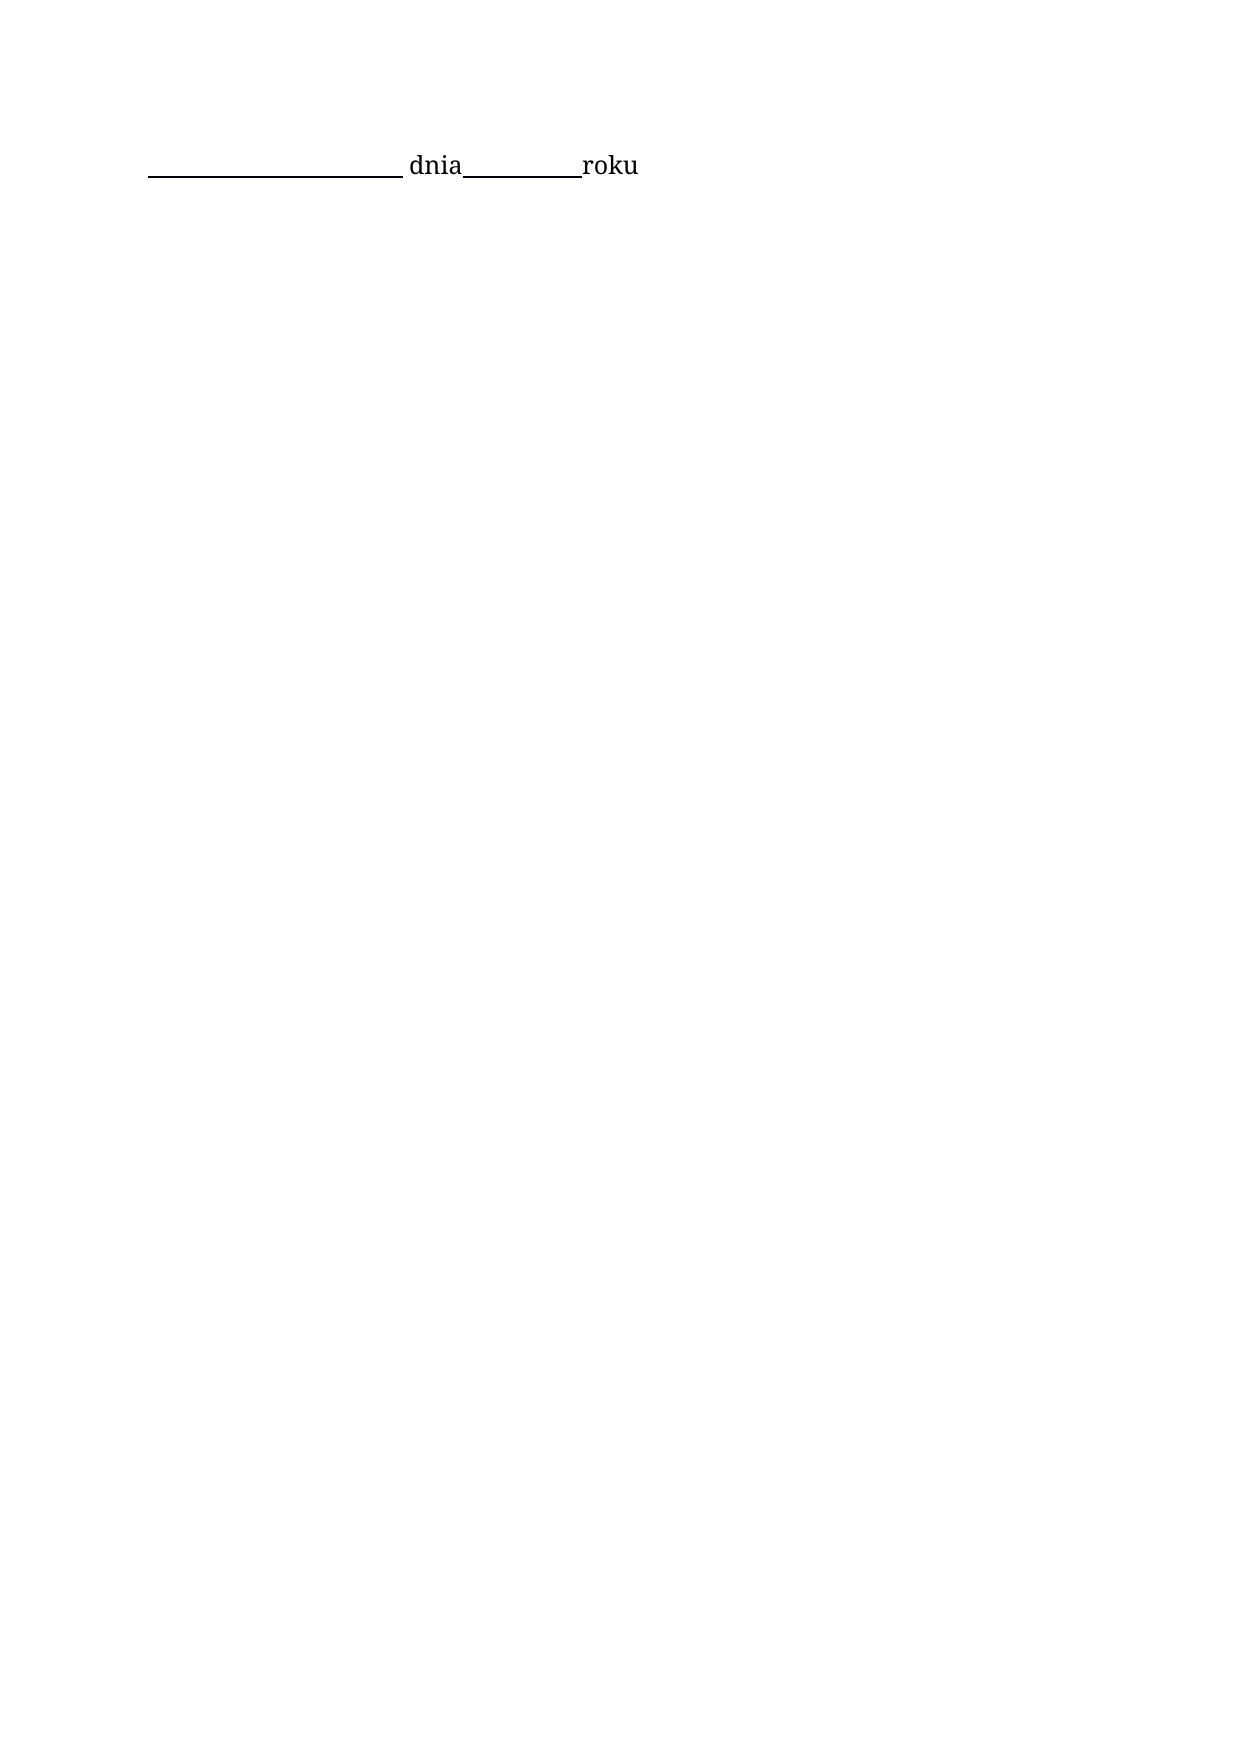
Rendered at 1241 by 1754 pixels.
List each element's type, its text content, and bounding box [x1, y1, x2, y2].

text dnia roku [148, 148, 1093, 182]
